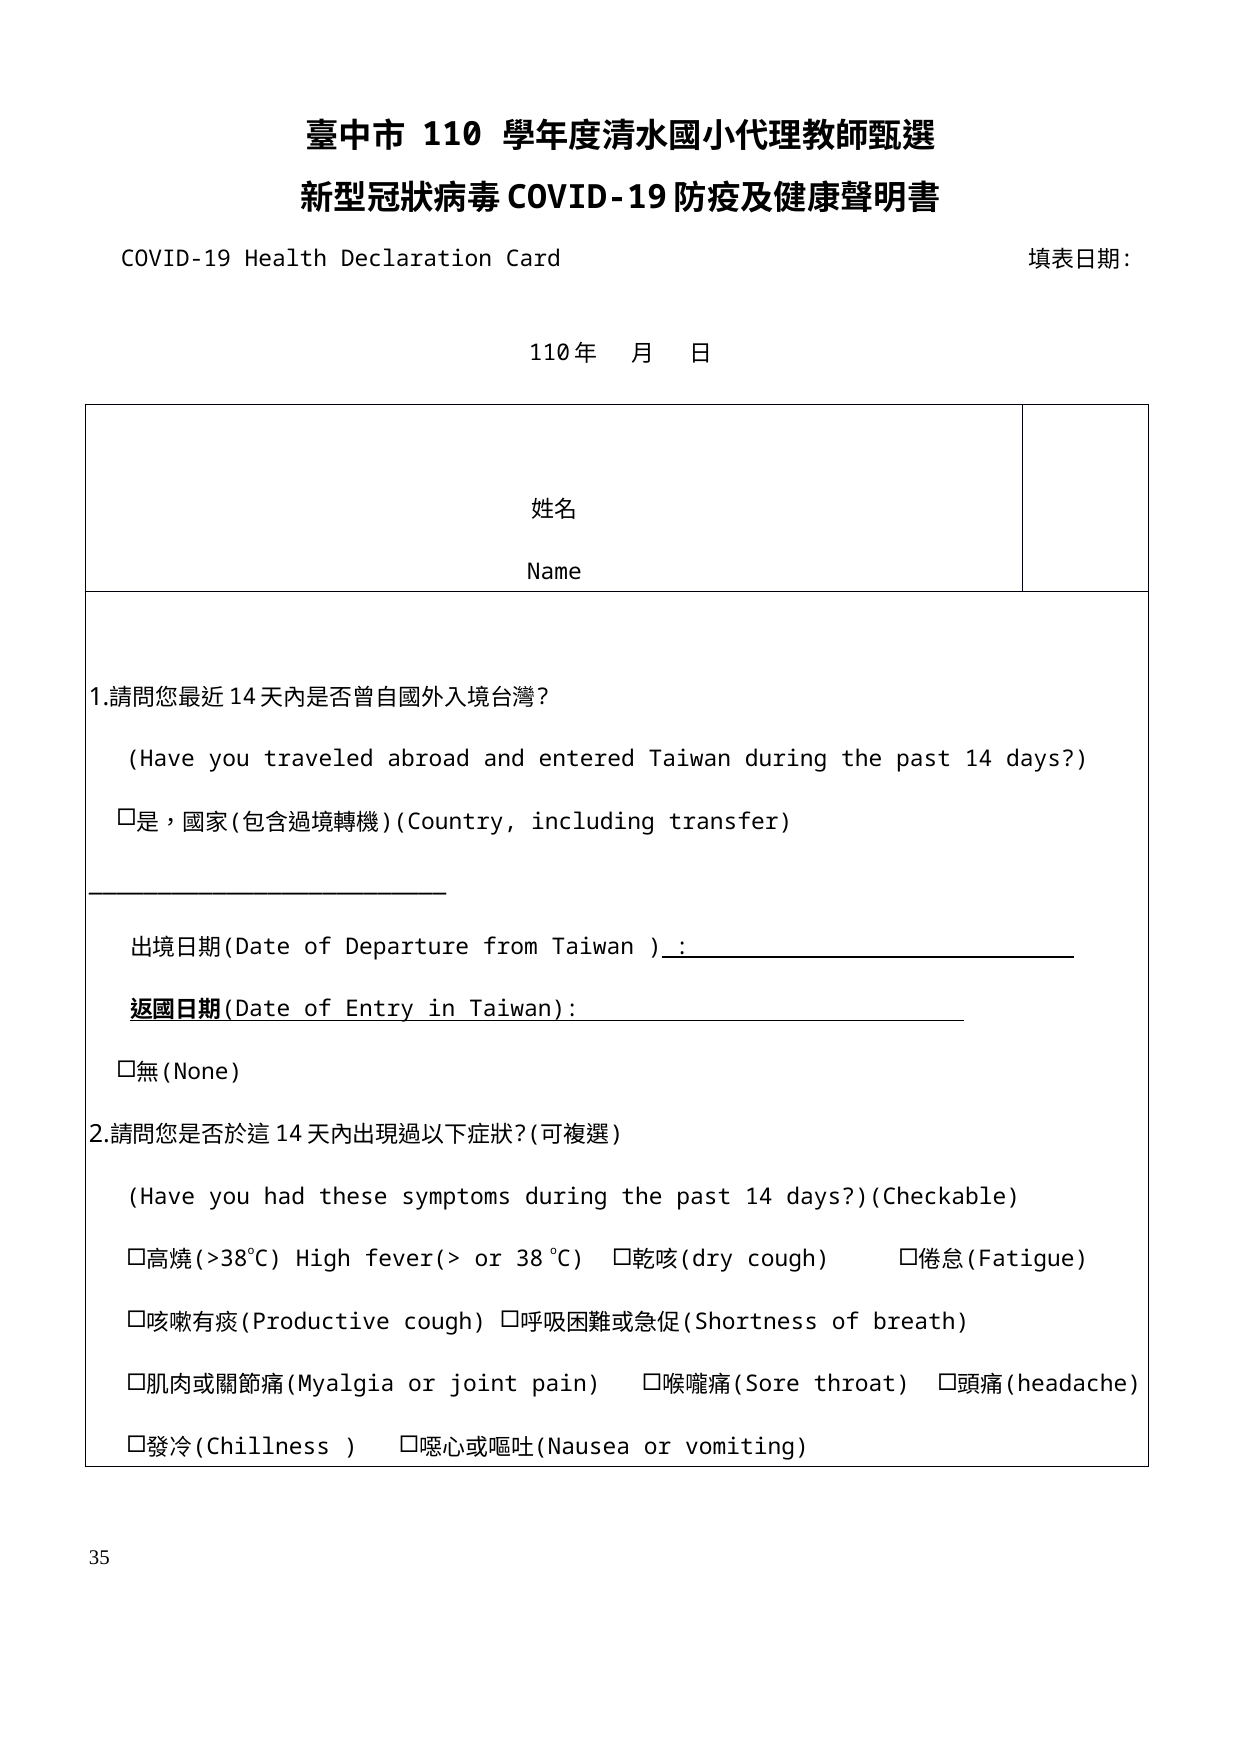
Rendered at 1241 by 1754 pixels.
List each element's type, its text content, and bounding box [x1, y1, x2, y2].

table_cell 請問您最近14天內是否曾自國外入境台灣? (Have you traveled abroad and entered Taiwan during the past 14 days?) 是，國家(包含過境轉機)(Country, including transfer) __________________________ 出境日期(Date of Departure from Taiwan ) : 返國日期(Date of Entry in Taiwan): 無(None) 請問您是否於這14天內出現過以下症狀?(可複選) (Have you had these symptoms during the past 14 days?)(Checkable) 高燒(>38oC) High fever(> or 38 oC) 乾咳(dry cough) 倦怠(Fatigue) 咳嗽有痰(Productive cough) 呼吸困難或急促(Shortness of breath) 肌肉或關節痛(Myalgia or joint pain) 喉嚨痛(Sore throat) 頭痛(headache) 發冷(Chillness ) 噁心或嘔吐(Nausea or vomiting) [86, 592, 1148, 1466]
text 臺中市 110 學年度清水國小代理教師甄選 [89, 91, 1152, 153]
text 新型冠狀病毒COVID-19防疫及健康聲明書 [89, 153, 1152, 216]
table_header [1023, 405, 1148, 591]
text COVID-19 Health Declaration Card 填表日期: 110年 月 日 [89, 216, 1152, 372]
table_header 姓名 Name [86, 405, 1022, 591]
